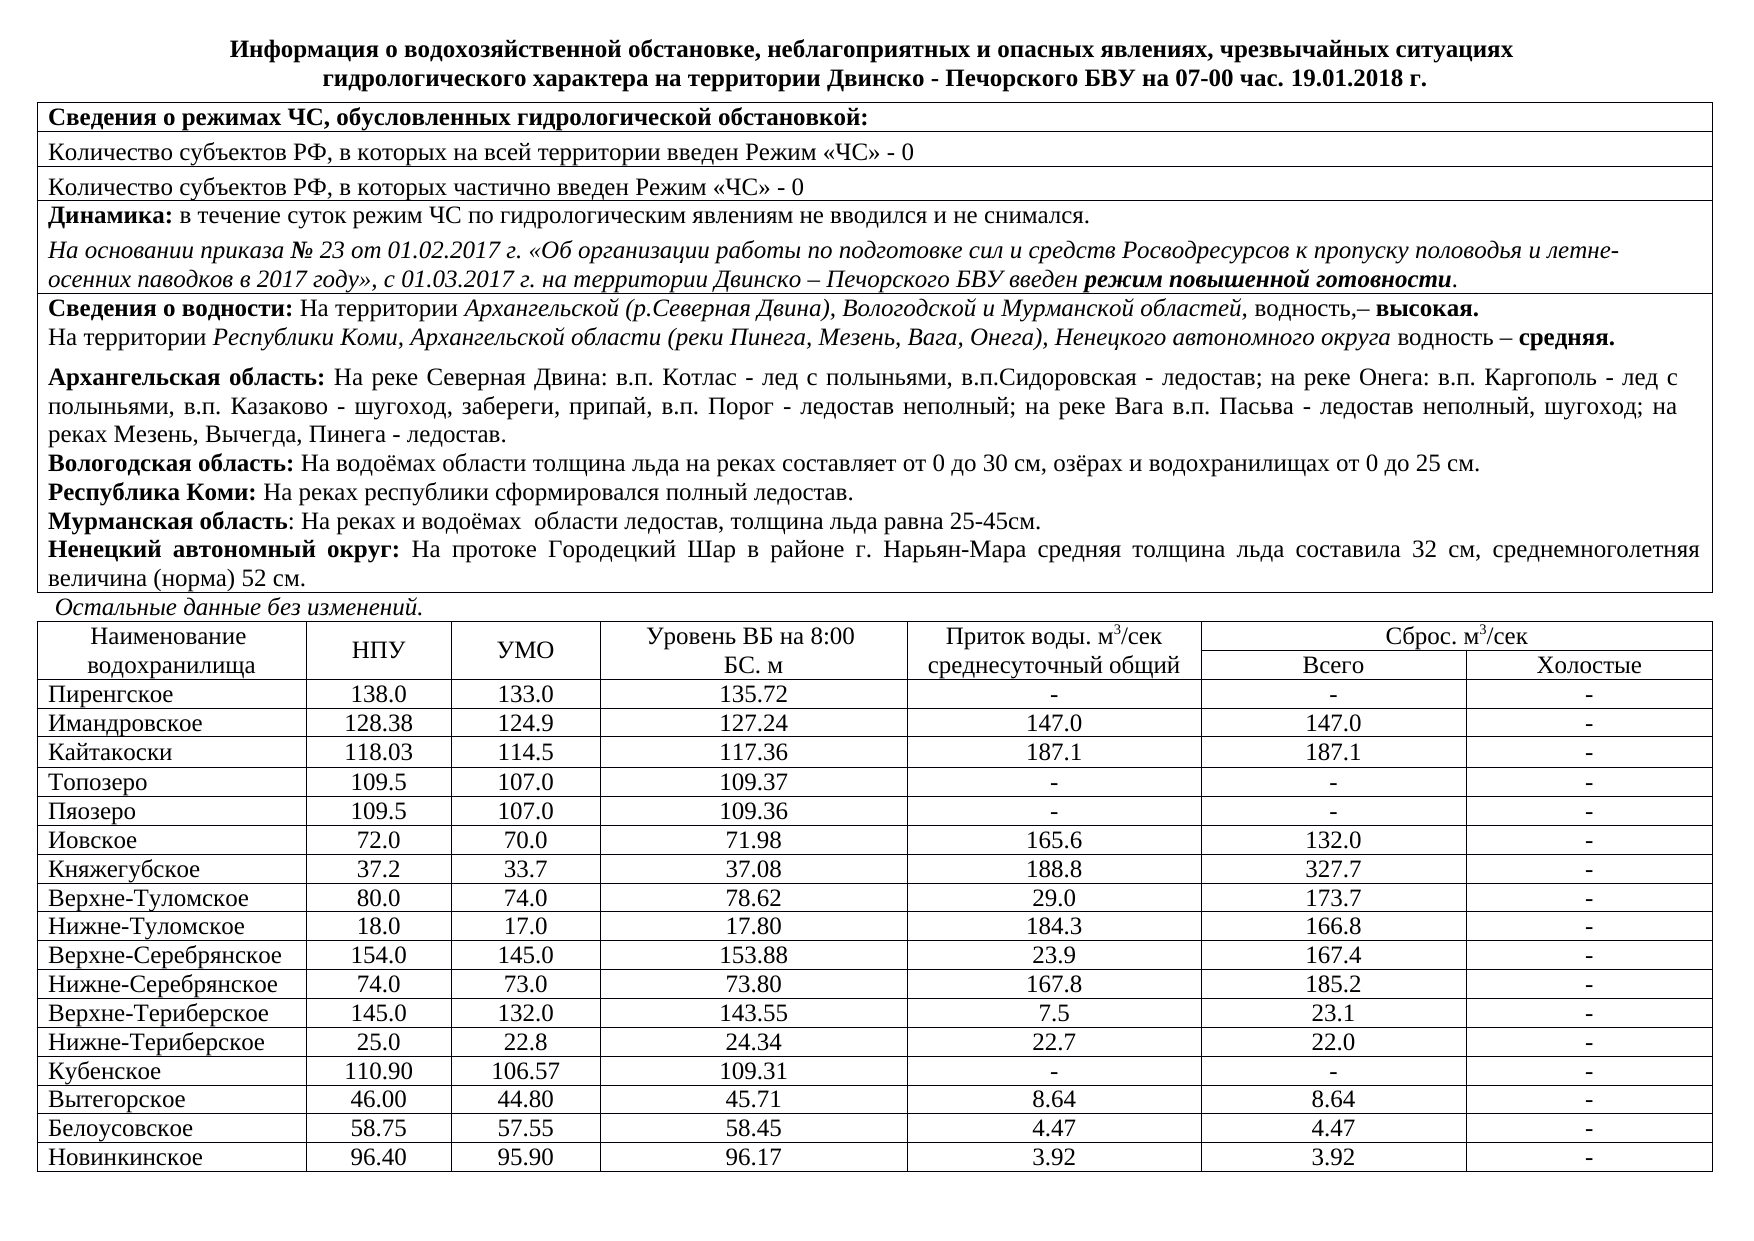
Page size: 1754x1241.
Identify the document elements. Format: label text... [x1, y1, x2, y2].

table_cell 327.7 [1202, 855, 1466, 882]
table_cell 70.0 [452, 826, 600, 854]
table_cell 187.1 [908, 737, 1201, 767]
table_cell Нижне-Териберское [38, 1028, 306, 1056]
subtitle Информация о водохозяйственной обстановке, неблагоприятных и опасных явлениях, чрезвычайных ситуациях гидрологического характера на территории Двинско - Печорского БВУ на 07-00 час. 19.01.2018 г. [37, 34, 1713, 92]
table_cell - [908, 1057, 1201, 1084]
table_cell Иовское [38, 826, 306, 854]
table_cell Верхне-Серебрянское [38, 941, 306, 969]
table_cell 72.0 [307, 826, 451, 854]
table_cell 22.8 [452, 1028, 600, 1056]
table_cell Кубенское [38, 1057, 306, 1084]
subtitle Остальные данные без изменений. [54, 593, 1713, 621]
table_cell - [908, 797, 1201, 825]
table_cell 109.36 [601, 797, 907, 825]
table_cell 109.5 [307, 768, 451, 796]
table_cell 118.03 [307, 737, 451, 767]
table_cell Имандровское [38, 709, 306, 736]
table_cell Вытегорское [38, 1086, 306, 1113]
table_cell 22.0 [1202, 1028, 1466, 1056]
table_cell 117.36 [601, 737, 907, 767]
table_cell 132.0 [1202, 826, 1466, 854]
table_cell - [1467, 999, 1712, 1027]
table_cell Кайтакоски [38, 737, 306, 767]
table_cell 127.24 [601, 709, 907, 736]
table_cell 124.9 [452, 709, 600, 736]
table_cell 37.08 [601, 855, 907, 882]
table_cell - [1467, 826, 1712, 854]
table_cell - [908, 768, 1201, 796]
table_cell - [1467, 970, 1712, 998]
table_cell 58.45 [601, 1114, 907, 1142]
table_cell - [908, 680, 1201, 707]
table_cell 145.0 [307, 999, 451, 1027]
table_cell - [1467, 1057, 1712, 1084]
table_cell - [1467, 912, 1712, 940]
table_cell 106.57 [452, 1057, 600, 1084]
table_cell 145.0 [452, 941, 600, 969]
table_cell 44.80 [452, 1086, 600, 1113]
table_cell 8.64 [908, 1086, 1201, 1113]
table_cell 132.0 [452, 999, 600, 1027]
table_cell 165.6 [908, 826, 1201, 854]
table_cell - [1467, 768, 1712, 796]
table_cell 107.0 [452, 797, 600, 825]
table_cell 114.5 [452, 737, 600, 767]
table_cell Нижне-Серебрянское [38, 970, 306, 998]
table_cell - [1467, 797, 1712, 825]
table_cell Всего [1202, 651, 1466, 679]
table_header УМО [452, 622, 600, 679]
table_cell 33.7 [452, 855, 600, 882]
table_cell - [1467, 709, 1712, 736]
table_cell Пиренгское [38, 680, 306, 707]
table_cell - [1467, 941, 1712, 969]
table_cell 185.2 [1202, 970, 1466, 998]
table_cell Нижне-Туломское [38, 912, 306, 940]
table_cell Количество субъектов РФ, в которых частично введен Режим «ЧС» - 0 [38, 167, 1712, 200]
table_cell 138.0 [307, 680, 451, 707]
table_header Приток воды. м3/сек среднесуточный общий [908, 622, 1201, 679]
table_cell - [1467, 1028, 1712, 1056]
table_cell 153.88 [601, 941, 907, 969]
table_cell - [1467, 1114, 1712, 1142]
table_cell 58.75 [307, 1114, 451, 1142]
table_cell 71.98 [601, 826, 907, 854]
table_cell 167.4 [1202, 941, 1466, 969]
table_cell 17.80 [601, 912, 907, 940]
table_cell 154.0 [307, 941, 451, 969]
table_cell Новинкинское [38, 1143, 306, 1171]
table_cell 187.1 [1202, 737, 1466, 767]
table_cell 188.8 [908, 855, 1201, 882]
table_cell 107.0 [452, 768, 600, 796]
table_cell 80.0 [307, 884, 451, 911]
table_cell 109.5 [307, 797, 451, 825]
table_cell - [1467, 1086, 1712, 1113]
table_cell 4.47 [908, 1114, 1201, 1142]
table_cell - [1467, 884, 1712, 911]
table_cell Сведения о водности: На территории Архангельской (р.Северная Двина), Вологодской и Мурманской областей, водность,– высокая. На территории Республики Коми, Архангельской области (реки Пинега, Мезень, Вага, Онега), Ненецкого автономного округа водность – средняя. Архангельская область: На реке Северная Двина: в.п. Котлас - лед с полыньями, в.п.Сидоровская - ледостав; на реке Онега: в.п. Каргополь - лед с полыньями, в.п. Казаково - шугоход, забереги, припай, в.п. Порог - ледостав неполный; на реке Вага в.п. Пасьва - ледостав неполный, шугоход; на реках Мезень, Вычегда, Пинега - ледостав. Вологодская область: На водоёмах области толщина льда на реках составляет от 0 до 30 см, озёрах и водохранилищах от 0 до 25 см. Республика Коми: На реках республики сформировался полный ледостав. Мурманская область: На реках и водоёмах области ледостав, толщина льда равна 25-45см. Ненецкий автономный округ: На протоке Городецкий Шар в районе г. Нарьян-Мара средняя толщина льда составила 32 см, среднемноголетняя величина (норма) 52 см. [38, 294, 1712, 592]
table_cell 184.3 [908, 912, 1201, 940]
table_cell 143.55 [601, 999, 907, 1027]
table_cell Динамика: в течение суток режим ЧС по гидрологическим явлениям не вводился и не снимался. На основании приказа № 23 от 01.02.2017 г. «Об организации работы по подготовке сил и средств Росводресурсов к пропуску половодья и летне-осенних паводков в 2017 году», с 01.03.2017 г. на территории Двинско – Печорского БВУ введен режим повышенной готовности. [38, 201, 1712, 293]
table_cell 23.1 [1202, 999, 1466, 1027]
table_cell Холостые [1467, 651, 1712, 679]
table_cell - [1467, 737, 1712, 767]
table_cell - [1202, 1057, 1466, 1084]
table_cell Белоусовское [38, 1114, 306, 1142]
table_cell 109.37 [601, 768, 907, 796]
table_cell 173.7 [1202, 884, 1466, 911]
table_cell 74.0 [307, 970, 451, 998]
table_cell 147.0 [1202, 709, 1466, 736]
table_cell 135.72 [601, 680, 907, 707]
table_cell 4.47 [1202, 1114, 1466, 1142]
table_cell 17.0 [452, 912, 600, 940]
table_cell 73.80 [601, 970, 907, 998]
table_cell 7.5 [908, 999, 1201, 1027]
table_cell - [1202, 797, 1466, 825]
table_cell 96.17 [601, 1143, 907, 1171]
table_cell Княжегубское [38, 855, 306, 882]
table_cell 18.0 [307, 912, 451, 940]
table_cell 46.00 [307, 1086, 451, 1113]
table_cell 3.92 [908, 1143, 1201, 1171]
table_header НПУ [307, 622, 451, 679]
table_cell Верхне-Териберское [38, 999, 306, 1027]
table_cell - [1467, 680, 1712, 707]
table_cell Количество субъектов РФ, в которых на всей территории введен Режим «ЧС» - 0 [38, 132, 1712, 166]
table_header Наименование водохранилища [38, 622, 306, 679]
table_cell 23.9 [908, 941, 1201, 969]
table_cell - [1202, 680, 1466, 707]
table_header Уровень ВБ на 8:00 БС. м [601, 622, 907, 679]
table_cell 96.40 [307, 1143, 451, 1171]
table_cell - [1467, 855, 1712, 882]
table_cell 78.62 [601, 884, 907, 911]
table_cell 167.8 [908, 970, 1201, 998]
table_cell - [1202, 768, 1466, 796]
table_cell 24.34 [601, 1028, 907, 1056]
table_cell 37.2 [307, 855, 451, 882]
table_header Сброс. м3/сек [1202, 622, 1712, 650]
table_cell 74.0 [452, 884, 600, 911]
table_cell 133.0 [452, 680, 600, 707]
table_cell 57.55 [452, 1114, 600, 1142]
table_cell 128.38 [307, 709, 451, 736]
table_cell 109.31 [601, 1057, 907, 1084]
table_cell Верхне-Туломское [38, 884, 306, 911]
table_cell 95.90 [452, 1143, 600, 1171]
table_cell 45.71 [601, 1086, 907, 1113]
table_cell - [1467, 1143, 1712, 1171]
table_cell 8.64 [1202, 1086, 1466, 1113]
table_cell 22.7 [908, 1028, 1201, 1056]
table_cell 29.0 [908, 884, 1201, 911]
table_cell Топозеро [38, 768, 306, 796]
table_cell 73.0 [452, 970, 600, 998]
table_header Сведения о режимах ЧС, обусловленных гидрологической обстановкой: [38, 103, 1712, 131]
table_cell 25.0 [307, 1028, 451, 1056]
table_cell 147.0 [908, 709, 1201, 736]
table_cell 110.90 [307, 1057, 451, 1084]
table_cell 166.8 [1202, 912, 1466, 940]
table_cell Пяозеро [38, 797, 306, 825]
table_cell 3.92 [1202, 1143, 1466, 1171]
